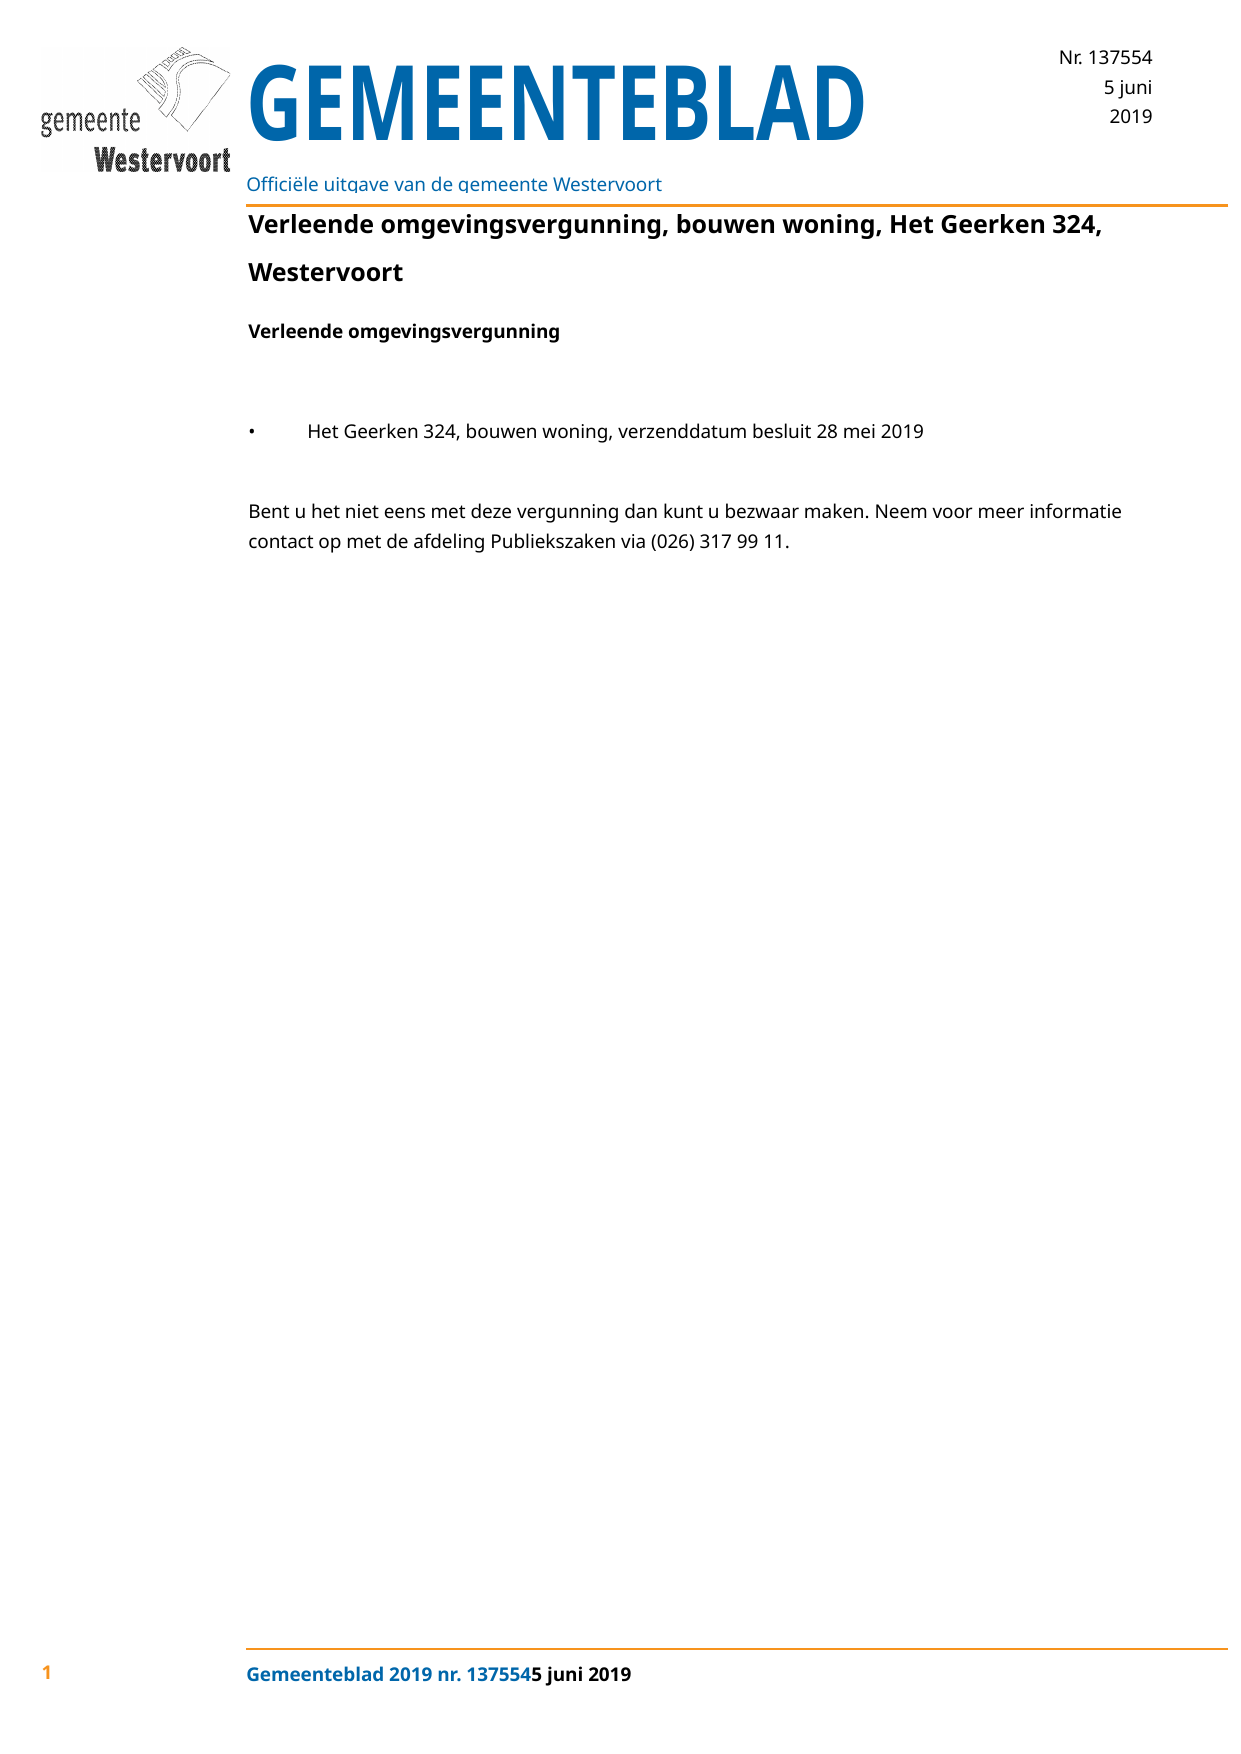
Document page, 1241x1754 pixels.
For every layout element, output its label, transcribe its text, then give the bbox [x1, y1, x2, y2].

text Bent u het niet eens met deze vergunning dan kunt u bezwaar maken. Neem voor meer informatie contact op met de afdeling Publiekszaken via (026) 317 99 11. [248, 499, 1152, 554]
list Het Geerken 324, bouwen woning, verzenddatum besluit 28 mei 2019 [248, 419, 1152, 444]
picture [41, 47, 231, 172]
text Verleende omgevingsvergunning, bouwen woning, Het Geerken 324, Westervoort [248, 207, 1152, 288]
text Verleende omgevingsvergunning [248, 318, 1152, 344]
